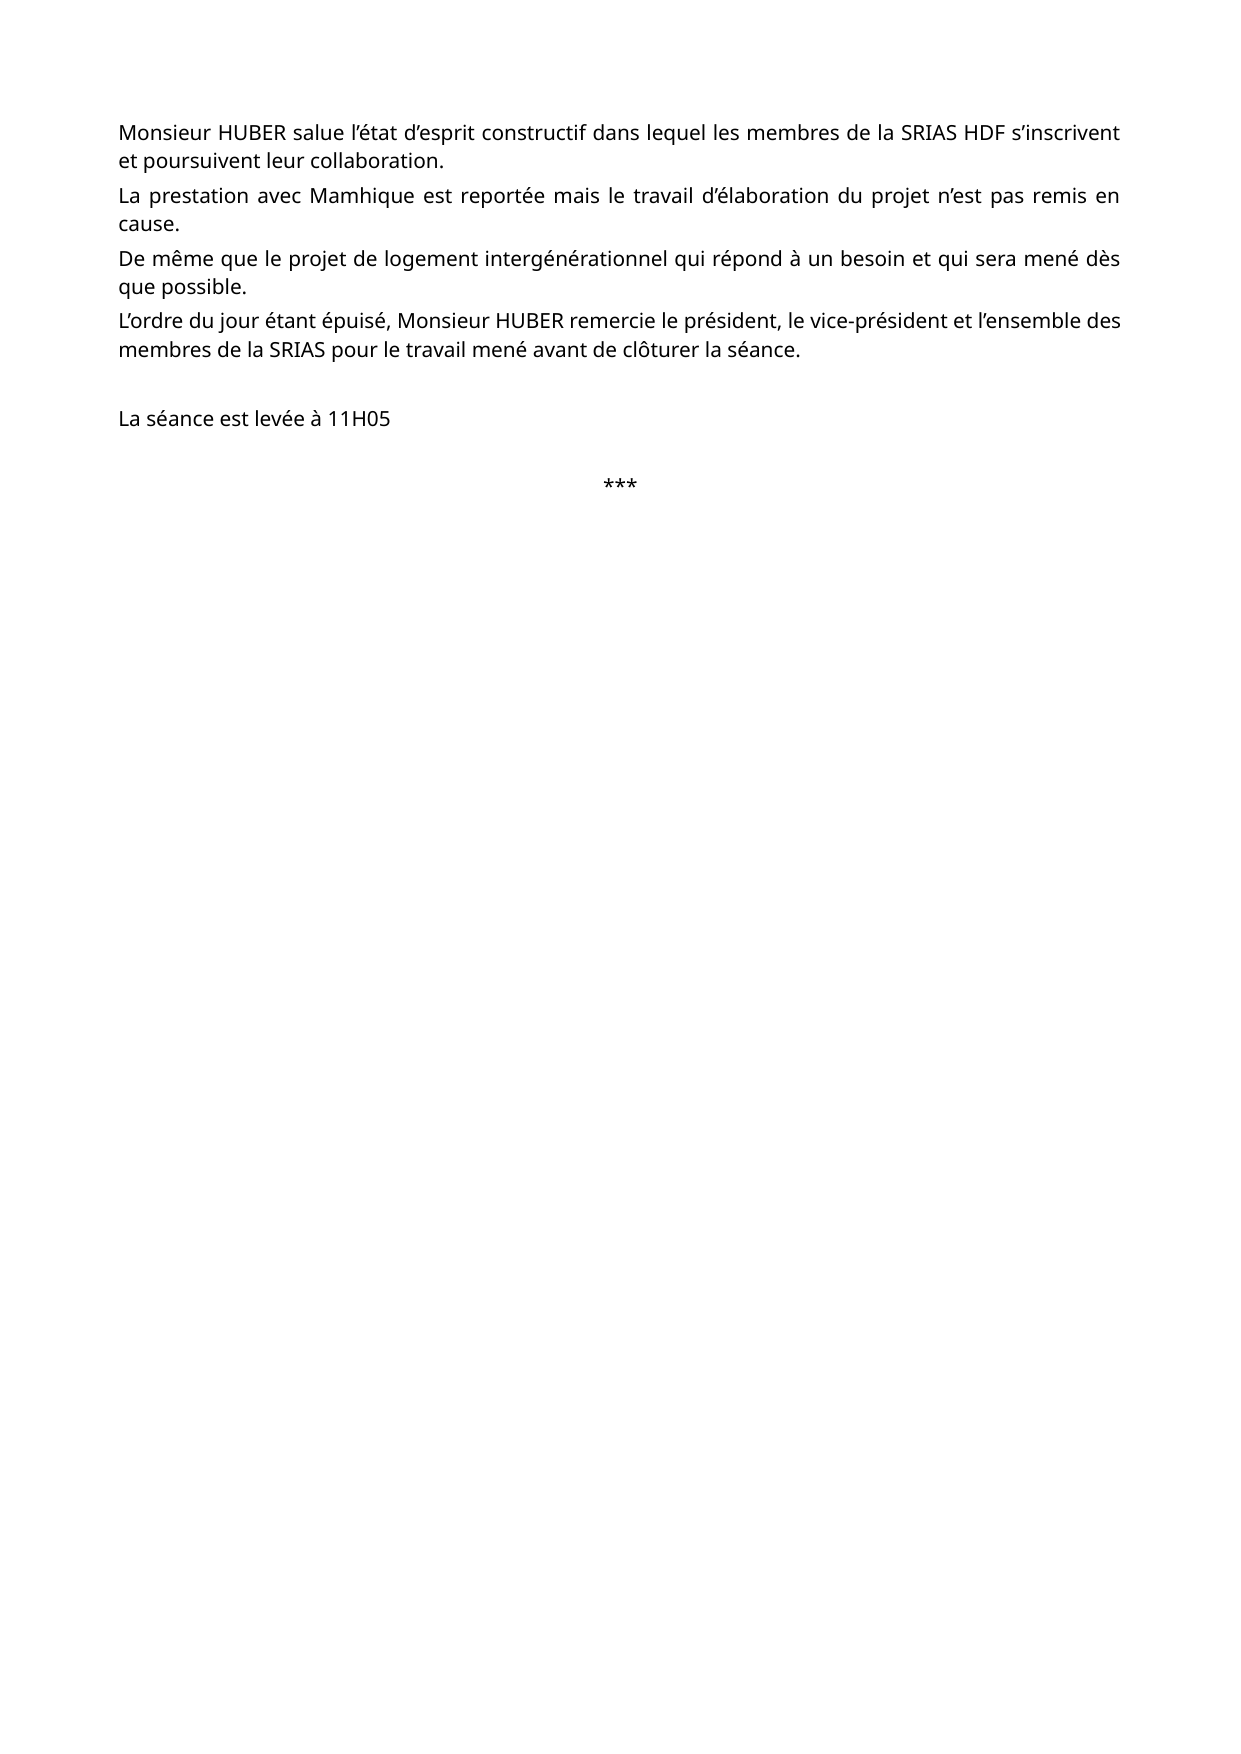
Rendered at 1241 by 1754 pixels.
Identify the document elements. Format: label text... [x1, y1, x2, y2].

text *** [118, 472, 1122, 501]
text Monsieur HUBER salue l’état d’esprit constructif dans lequel les membres de la SRIAS HDF s’inscrivent et poursuivent leur collaboration. [118, 118, 1122, 175]
text La prestation avec Mamhique est reportée mais le travail d’élaboration du projet n’est pas remis en cause. [118, 181, 1122, 238]
text De même que le projet de logement intergénérationnel qui répond à un besoin et qui sera mené dès que possible. [118, 244, 1122, 301]
